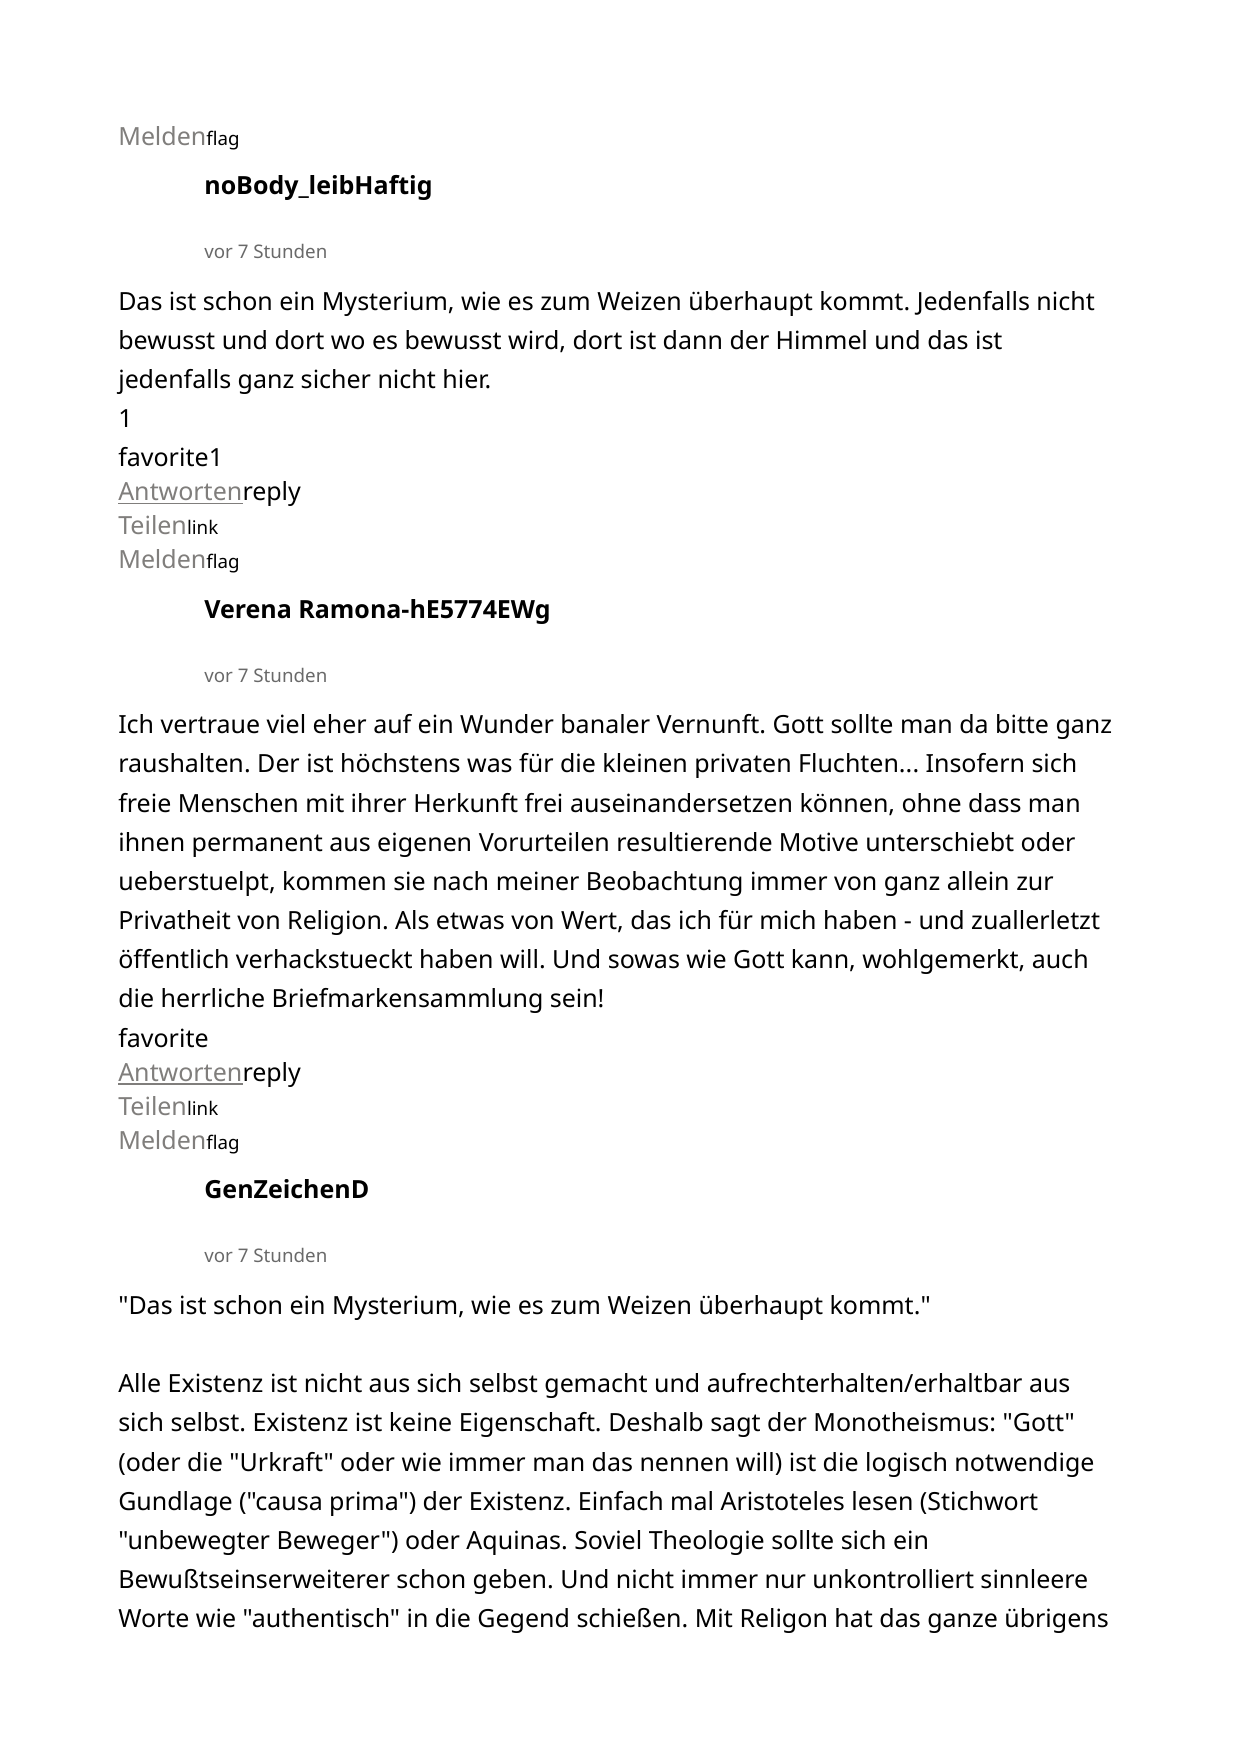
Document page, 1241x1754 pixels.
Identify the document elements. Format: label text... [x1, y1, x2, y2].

text favorite1 [118, 440, 1122, 474]
text Teilenlink [118, 1088, 1122, 1122]
text GenZeichenD [204, 1172, 1114, 1206]
text "Das ist schon ein Mysterium, wie es zum Weizen überhaupt kommt." Alle Existenz ist nicht aus sich selbst gemacht und aufrechterhalten/erhaltbar aus sich selbst. Existenz ist keine Eigenschaft. Deshalb sagt der Monotheismus: "Gott" (oder die "Urkraft" oder wie immer man das nennen will) ist die logisch notwendige Gundlage ("causa prima") der Existenz. Einfach mal Aristoteles lesen (Stichwort "unbewegter Beweger") oder Aquinas. Soviel Theologie sollte sich ein Bewußtseinserweiterer schon geben. Und nicht immer nur unkontrolliert sinnleere Worte wie "authentisch" in die Gegend schießen. Mit Religon hat das ganze übrigens [118, 1287, 1122, 1635]
text Verena Ramona-hE5774EWg [204, 592, 1114, 626]
text vor 7 Stunden [204, 238, 1117, 264]
text Meldenflag [118, 1122, 1122, 1157]
text Antwortenreply [118, 474, 1122, 508]
text Antwortenreply [118, 1054, 1122, 1088]
text Meldenflag [118, 118, 1122, 152]
text favorite [118, 1020, 1122, 1054]
text vor 7 Stunden [204, 1243, 1117, 1268]
text 1 [118, 401, 1122, 435]
text Ich vertraue viel eher auf ein Wunder banaler Vernunft. Gott sollte man da bitte ganz raushalten. Der ist höchstens was für die kleinen privaten Fluchten... Insofern sich freie Menschen mit ihrer Herkunft frei auseinandersetzen können, ohne dass man ihnen permanent aus eigenen Vorurteilen resultierende Motive unterschiebt oder ueberstuelpt, kommen sie nach meiner Beobachtung immer von ganz allein zur Privatheit von Religion. Als etwas von Wert, das ich für mich haben - und zuallerletzt öffentlich verhackstueckt haben will. Und sowas wie Gott kann, wohlgemerkt, auch die herrliche Briefmarkensammlung sein! [118, 707, 1122, 1015]
text Teilenlink [118, 508, 1122, 542]
text Meldenflag [118, 542, 1122, 576]
text noBody_leibHaftig [204, 168, 1114, 202]
text Das ist schon ein Mysterium, wie es zum Weizen überhaupt kommt. Jedenfalls nicht bewusst und dort wo es bewusst wird, dort ist dann der Himmel und das ist jedenfalls ganz sicher nicht hier. [118, 283, 1122, 396]
text vor 7 Stunden [204, 662, 1117, 688]
